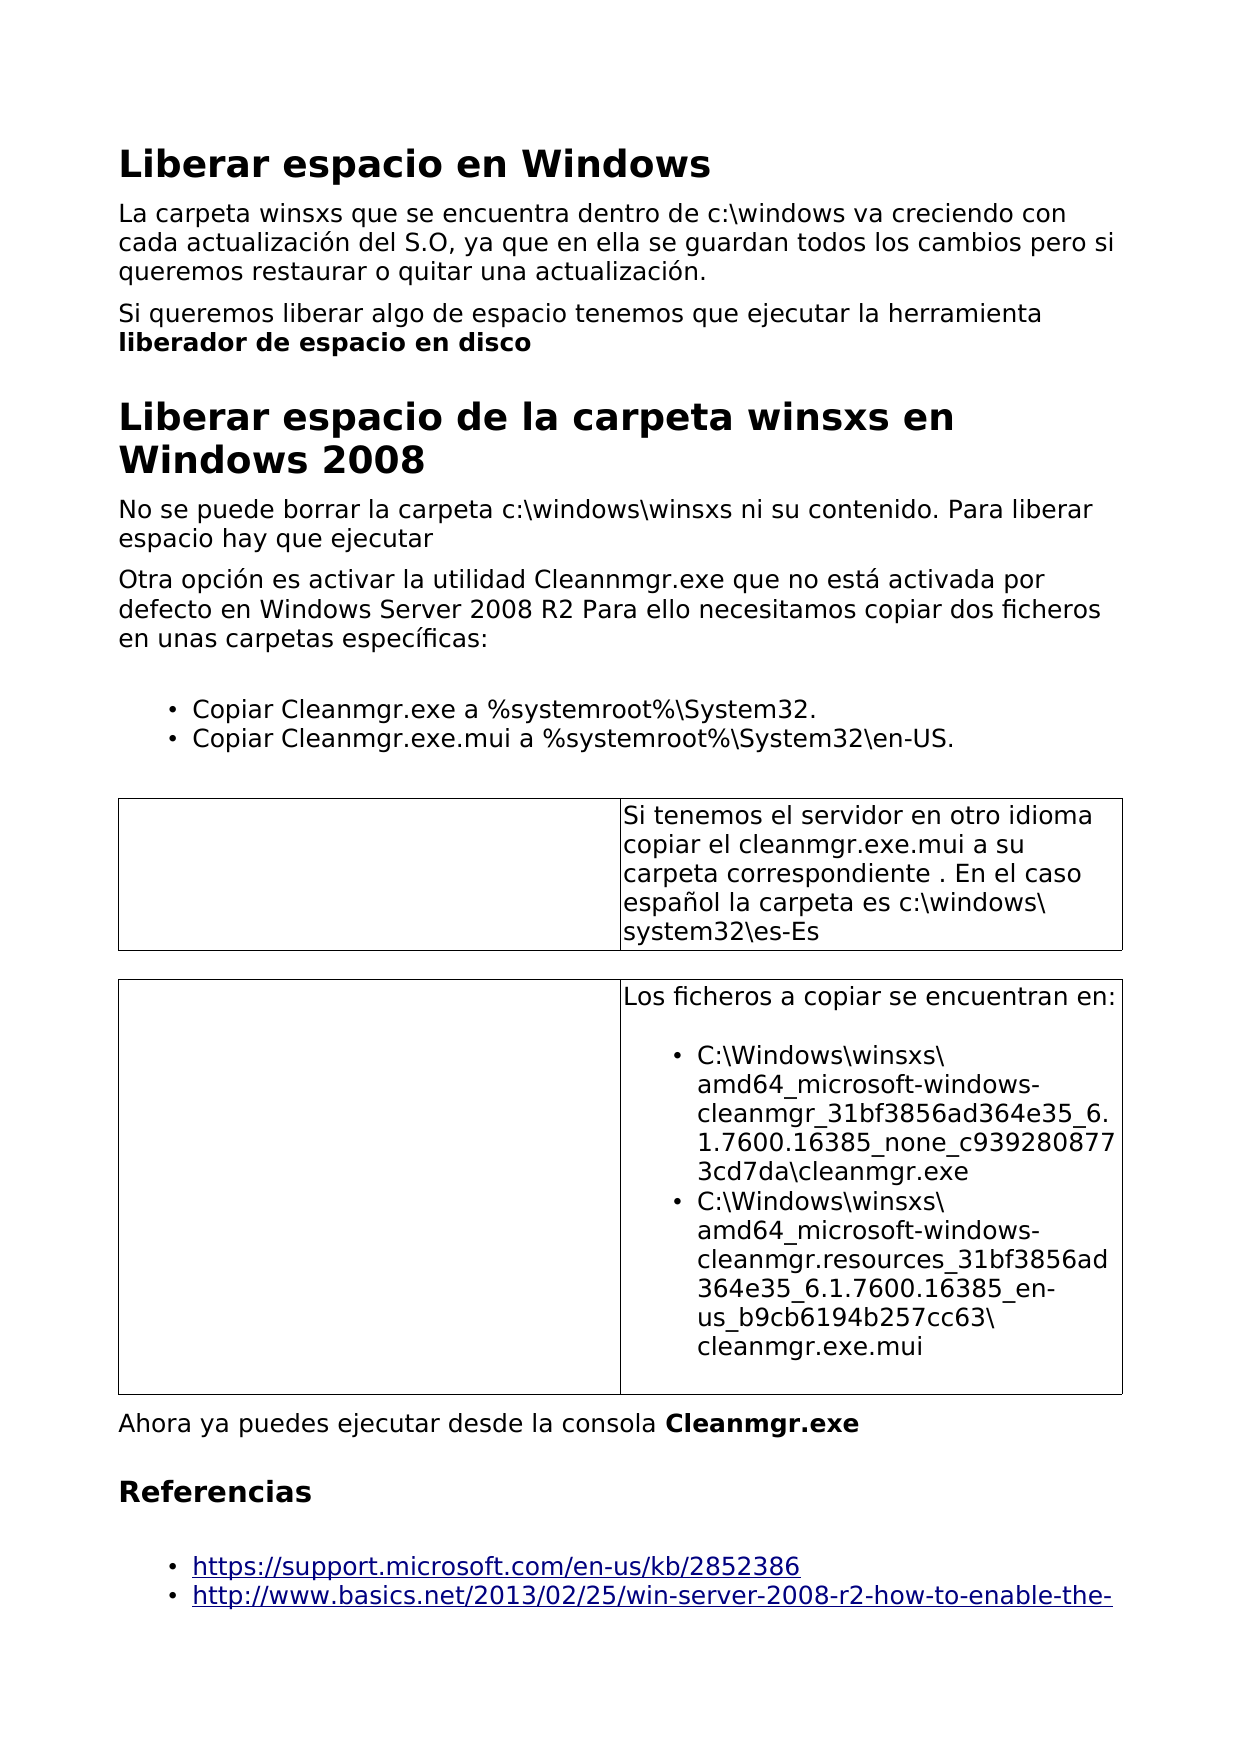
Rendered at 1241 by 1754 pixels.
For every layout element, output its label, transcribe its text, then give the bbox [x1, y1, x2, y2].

text No se puede borrar la carpeta c:\windows\winsxs ni su contenido. Para liberar espacio hay que ejecutar [118, 495, 1122, 553]
subtitle Liberar espacio en Windows [118, 143, 1122, 187]
list https://support.microsoft.com/en-us/kb/2852386 [177, 1552, 1122, 1581]
list Copiar Cleanmgr.exe.mui a %systemroot%\System32\en-US. [177, 724, 1122, 753]
table_header Los ficheros a copiar se encuentran en: C:\Windows\winsxs\amd64_microsoft-windows-cleanmgr_31bf3856ad364e35_6.1.7600.16385_none_c9392808773cd7da\cleanmgr.exe C:\Windows\winsxs\amd64_microsoft-windows-cleanmgr.resources_31bf3856ad364e35_6.1.7600.16385_en-us_b9cb6194b257cc63\cleanmgr.exe.mui [621, 980, 1122, 1394]
table_header [119, 980, 620, 1394]
text Otra opción es activar la utilidad Cleannmgr.exe que no está activada por defecto en Windows Server 2008 R2 Para ello necesitamos copiar dos ficheros en unas carpetas específicas: [118, 566, 1122, 653]
list Copiar Cleanmgr.exe a %systemroot%\System32. [177, 695, 1122, 724]
list http://www.basics.net/2013/02/25/win-server-2008-r2-how-to-enable-the- [177, 1581, 1122, 1610]
table_header Si tenemos el servidor en otro idioma copiar el cleanmgr.exe.mui a su carpeta correspondiente . En el caso español la carpeta es c:\windows\system32\es-Es [621, 799, 1122, 949]
text Ahora ya puedes ejecutar desde la consola Cleanmgr.exe [118, 1409, 1122, 1438]
table_header [119, 799, 620, 949]
subtitle Liberar espacio de la carpeta winsxs en Windows 2008 [118, 395, 1122, 482]
subtitle Referencias [118, 1476, 1122, 1510]
text La carpeta winsxs que se encuentra dentro de c:\windows va creciendo con cada actualización del S.O, ya que en ella se guardan todos los cambios pero si queremos restaurar o quitar una actualización. [118, 199, 1122, 287]
text Si queremos liberar algo de espacio tenemos que ejecutar la herramienta liberador de espacio en disco [118, 299, 1122, 358]
